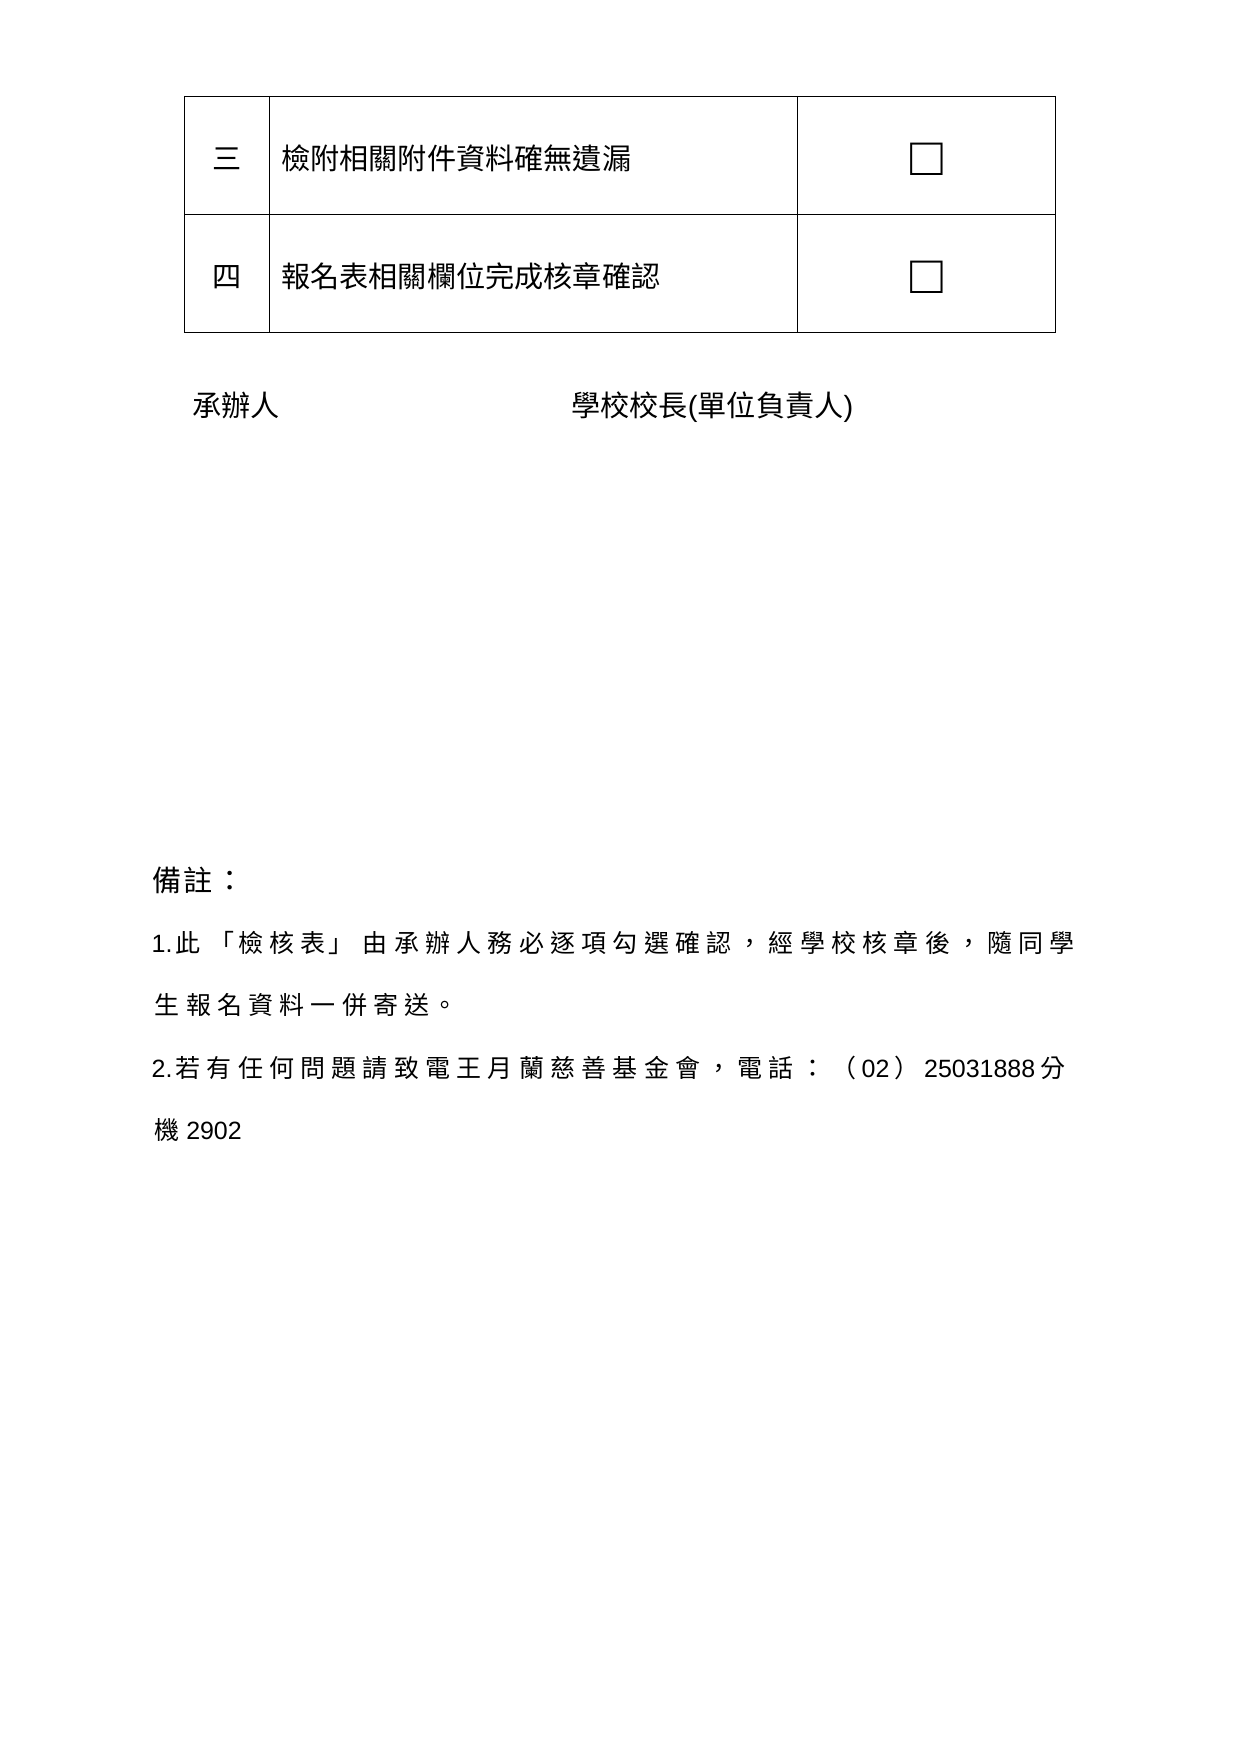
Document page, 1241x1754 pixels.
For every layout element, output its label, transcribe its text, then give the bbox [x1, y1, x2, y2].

table_cell 三 [185, 97, 269, 214]
table_cell 報名表相關欄位完成核章確認 [270, 215, 797, 332]
text 2.若有任何問題請致電王月蘭慈善基金會，電話：（02）25031888分機2902 [151, 1025, 1089, 1150]
text 備註： [151, 837, 1089, 900]
table_cell 檢附相關附件資料確無遺漏 [270, 97, 797, 214]
table_cell □ [798, 215, 1055, 332]
text 承辦人 學校校長(單位負責人) [151, 379, 1089, 425]
table_cell □ [798, 97, 1055, 214]
table_cell 四 [185, 215, 269, 332]
text 1.此「檢核表」由承辦人務必逐項勾選確認，經學校核章後，隨同學生報名資料一併寄送。 [151, 900, 1089, 1025]
